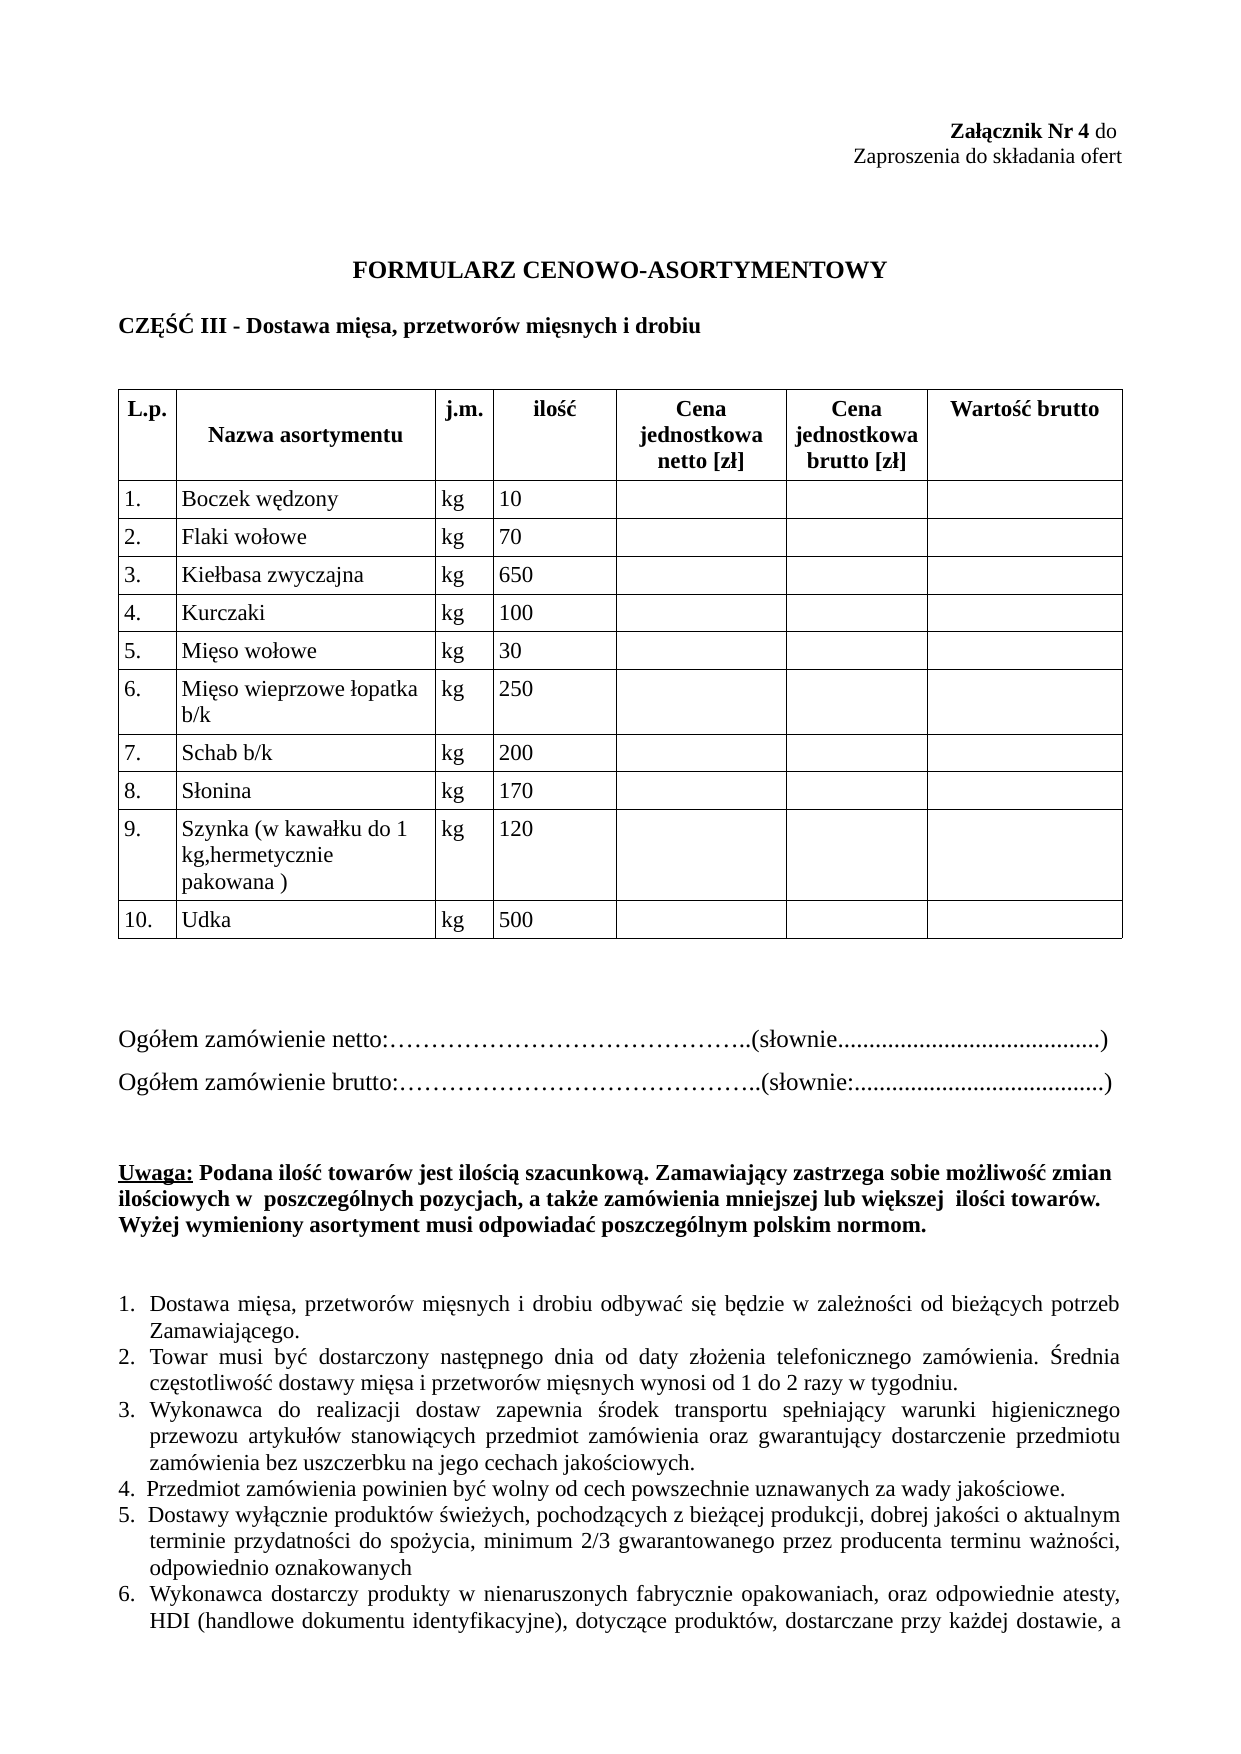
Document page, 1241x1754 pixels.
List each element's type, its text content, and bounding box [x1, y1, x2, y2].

table_cell [928, 557, 1122, 593]
table_cell kg [436, 519, 493, 556]
table_cell Flaki wołowe [177, 519, 435, 556]
table_cell 2. [119, 519, 176, 556]
table_cell [928, 670, 1122, 733]
table_cell [617, 481, 786, 518]
table_cell 8. [119, 772, 176, 809]
table_cell kg [436, 810, 493, 900]
table_cell [787, 810, 927, 900]
table_cell [928, 481, 1122, 518]
table_cell Słonina [177, 772, 435, 809]
table_cell [787, 632, 927, 669]
table_cell 70 [494, 519, 616, 556]
table_cell kg [436, 632, 493, 669]
list Przedmiot zamówienia powinien być wolny od cech powszechnie uznawanych za wady jakościowe. [118, 1475, 1122, 1501]
table_cell 30 [494, 632, 616, 669]
table_cell 9. [119, 810, 176, 900]
table_cell kg [436, 595, 493, 631]
table_cell [617, 670, 786, 733]
table_cell [787, 772, 927, 809]
table_cell [617, 901, 786, 938]
table_cell [787, 595, 927, 631]
table_cell 500 [494, 901, 616, 938]
table_cell [928, 632, 1122, 669]
table_cell kg [436, 557, 493, 593]
table_cell 200 [494, 735, 616, 771]
table_cell 1. [119, 481, 176, 518]
table_cell Kiełbasa zwyczajna [177, 557, 435, 593]
list Dostawy wyłącznie produktów świeżych, pochodzących z bieżącej produkcji, dobrej jakości o aktualnym terminie przydatności do spożycia, minimum 2/3 gwarantowanego przez producenta terminu ważności, odpowiednio oznakowanych [118, 1501, 1122, 1580]
table_header L.p. [119, 390, 176, 480]
table_cell kg [436, 481, 493, 518]
table_cell Boczek wędzony [177, 481, 435, 518]
table_header Wartość brutto [928, 390, 1122, 480]
table_cell 250 [494, 670, 616, 733]
table_cell 10. [119, 901, 176, 938]
text Uwaga: Podana ilość towarów jest ilością szacunkową. Zamawiający zastrzega sobie możliwość zmian ilościowych w poszczególnych pozycjach, a także zamówienia mniejszej lub większej ilości towarów. Wyżej wymieniony asortyment musi odpowiadać poszczególnym polskim normom. [118, 1159, 1122, 1238]
table_cell [617, 595, 786, 631]
table_cell Kurczaki [177, 595, 435, 631]
list Wykonawca dostarczy produkty w nienaruszonych fabrycznie opakowaniach, oraz odpowiednie atesty, HDI (handlowe dokumentu identyfikacyjne), dotyczące produktów, dostarczane przy każdej dostawie, a [118, 1580, 1122, 1633]
list Towar musi być dostarczony następnego dnia od daty złożenia telefonicznego zamówienia. Średnia częstotliwość dostawy mięsa i przetworów mięsnych wynosi od 1 do 2 razy w tygodniu. [118, 1343, 1122, 1396]
table_cell kg [436, 670, 493, 733]
table_cell 6. [119, 670, 176, 733]
table_cell [928, 901, 1122, 938]
table_cell 120 [494, 810, 616, 900]
table_cell [617, 557, 786, 593]
table_cell [787, 557, 927, 593]
table_cell Udka [177, 901, 435, 938]
table_header j.m. [436, 390, 493, 480]
table_cell Schab b/k [177, 735, 435, 771]
table_cell [787, 670, 927, 733]
table_cell Mięso wołowe [177, 632, 435, 669]
table_cell [787, 901, 927, 938]
table_cell [928, 810, 1122, 900]
text Zaproszenia do składania ofert [708, 143, 1122, 168]
text Ogółem zamówienie netto:……………………………………..(słownie..........................................) [118, 1024, 1122, 1053]
table_cell Mięso wieprzowe łopatka b/k [177, 670, 435, 733]
text Załącznik Nr 4 do [708, 118, 1122, 143]
table_cell 7. [119, 735, 176, 771]
list Dostawa mięsa, przetworów mięsnych i drobiu odbywać się będzie w zależności od bieżących potrzeb Zamawiającego. [118, 1290, 1122, 1343]
table_cell kg [436, 772, 493, 809]
table_cell [928, 595, 1122, 631]
table_header Nazwa asortymentu [177, 390, 435, 480]
table_header Cena jednostkowa netto [zł] [617, 390, 786, 480]
table_header ilość [494, 390, 616, 480]
table_cell [617, 632, 786, 669]
table_cell 100 [494, 595, 616, 631]
table_cell 5. [119, 632, 176, 669]
text FORMULARZ CENOWO-ASORTYMENTOWY [118, 255, 1122, 283]
table_cell [617, 735, 786, 771]
table_cell 650 [494, 557, 616, 593]
table_cell Szynka (w kawałku do 1 kg,hermetycznie pakowana ) [177, 810, 435, 900]
text CZĘŚĆ III - Dostawa mięsa, przetworów mięsnych i drobiu [118, 312, 1122, 339]
table_cell [928, 772, 1122, 809]
table_cell kg [436, 901, 493, 938]
table_cell 10 [494, 481, 616, 518]
table_cell 4. [119, 595, 176, 631]
table_cell [787, 519, 927, 556]
table_cell 170 [494, 772, 616, 809]
table_cell [928, 519, 1122, 556]
table_header Cena jednostkowa brutto [zł] [787, 390, 927, 480]
table_cell [617, 519, 786, 556]
table_cell [787, 481, 927, 518]
table_cell [928, 735, 1122, 771]
list Wykonawca do realizacji dostaw zapewnia środek transportu spełniający warunki higienicznego przewozu artykułów stanowiących przedmiot zamówienia oraz gwarantujący dostarczenie przedmiotu zamówienia bez uszczerbku na jego cechach jakościowych. [118, 1396, 1122, 1475]
table_cell [787, 735, 927, 771]
table_cell [617, 772, 786, 809]
text Ogółem zamówienie brutto:……………………………………..(słownie:........................................) [118, 1067, 1122, 1096]
table_cell [617, 810, 786, 900]
table_cell kg [436, 735, 493, 771]
table_cell 3. [119, 557, 176, 593]
